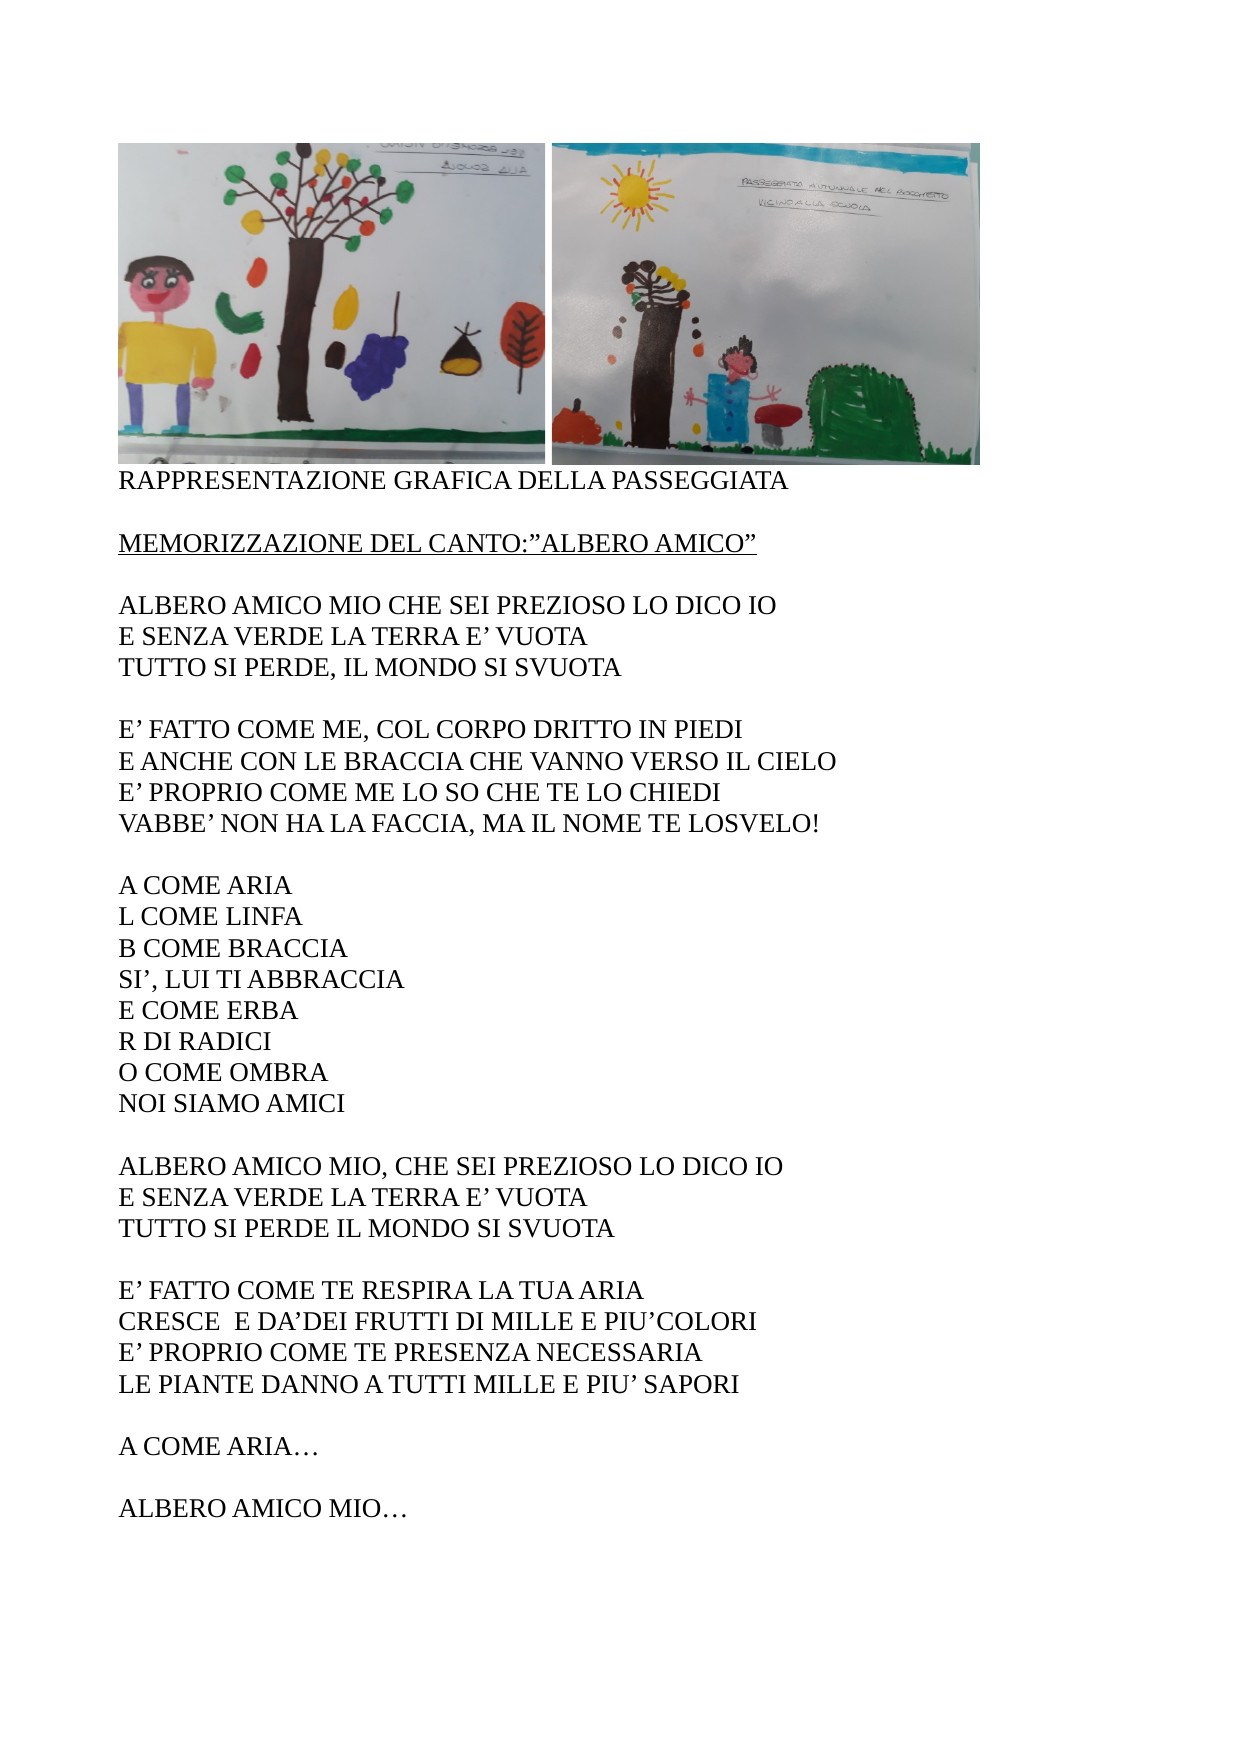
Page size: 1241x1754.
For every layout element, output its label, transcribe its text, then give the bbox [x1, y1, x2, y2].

text ALBERO AMICO MIO, CHE SEI PREZIOSO LO DICO IO [118, 1150, 1122, 1181]
text ALBERO AMICO MIO CHE SEI PREZIOSO LO DICO IO [118, 589, 1122, 620]
text TUTTO SI PERDE, IL MONDO SI SVUOTA [118, 651, 1122, 682]
text E SENZA VERDE LA TERRA E’ VUOTA [118, 620, 1122, 651]
text B COME BRACCIA [118, 932, 1122, 963]
text CRESCE E DA’DEI FRUTTI DI MILLE E PIU’COLORI [118, 1305, 1122, 1337]
text LE PIANTE DANNO A TUTTI MILLE E PIU’ SAPORI [118, 1368, 1122, 1399]
text A COME ARIA… [118, 1430, 1122, 1461]
text VABBE’ NON HA LA FACCIA, MA IL NOME TE LOSVELO! [118, 807, 1122, 838]
text ALBERO AMICO MIO… [118, 1492, 1122, 1523]
text O COME OMBRA [118, 1056, 1122, 1087]
text L COME LINFA [118, 901, 1122, 932]
text E COME ERBA [118, 994, 1122, 1025]
text E’ FATTO COME ME, COL CORPO DRITTO IN PIEDI [118, 714, 1122, 745]
text E SENZA VERDE LA TERRA E’ VUOTA [118, 1181, 1122, 1212]
text E ANCHE CON LE BRACCIA CHE VANNO VERSO IL CIELO [118, 745, 1122, 776]
text SI’, LUI TI ABBRACCIA [118, 963, 1122, 994]
text E’ PROPRIO COME TE PRESENZA NECESSARIA [118, 1337, 1122, 1368]
text MEMORIZZAZIONE DEL CANTO:”ALBERO AMICO” [118, 527, 1122, 558]
text TUTTO SI PERDE IL MONDO SI SVUOTA [118, 1212, 1122, 1243]
text R DI RADICI [118, 1025, 1122, 1056]
text RAPPRESENTAZIONE GRAFICA DELLA PASSEGGIATA [118, 118, 1122, 496]
text E’ FATTO COME TE RESPIRA LA TUA ARIA [118, 1274, 1122, 1305]
text E’ PROPRIO COME ME LO SO CHE TE LO CHIEDI [118, 776, 1122, 807]
text A COME ARIA [118, 869, 1122, 901]
text NOI SIAMO AMICI [118, 1087, 1122, 1118]
